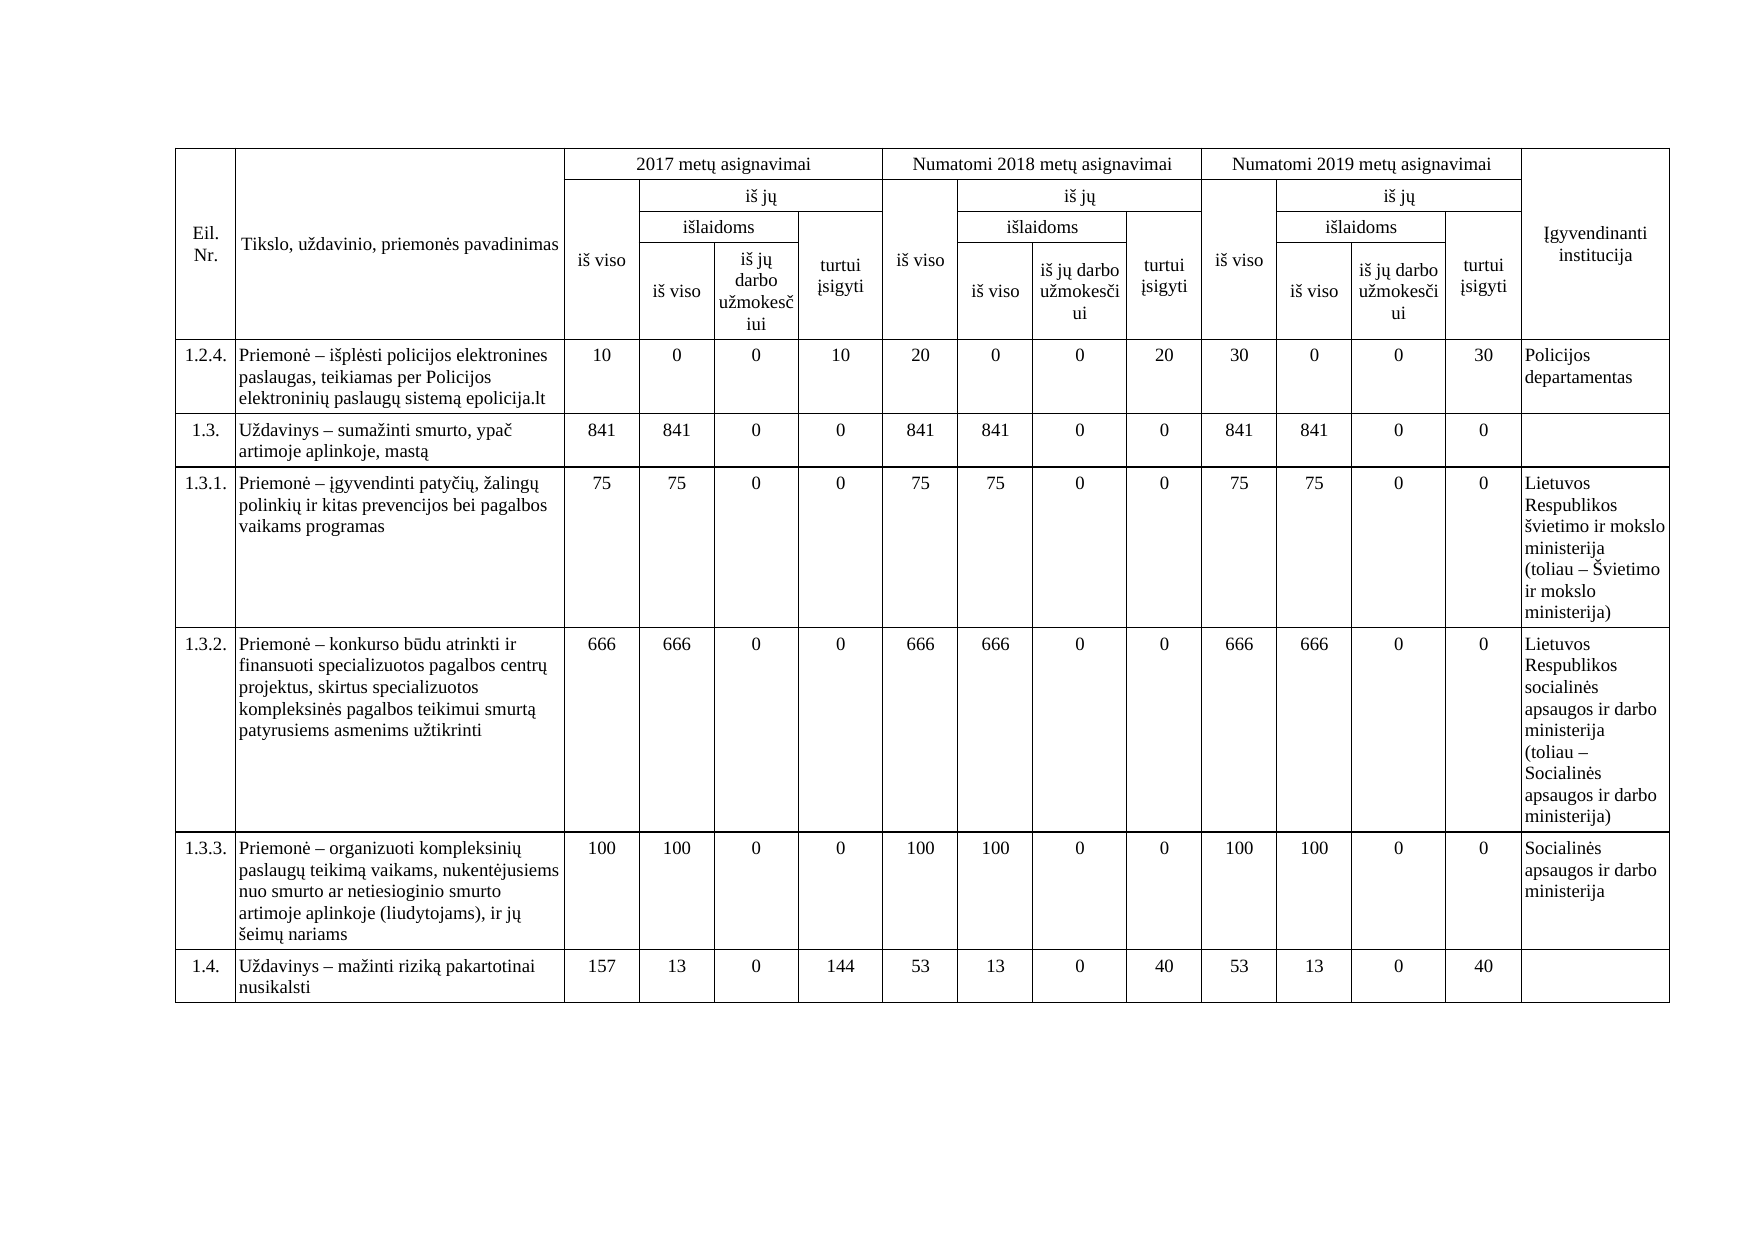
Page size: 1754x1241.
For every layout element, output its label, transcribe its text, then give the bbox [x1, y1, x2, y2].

table_cell 666 [1202, 628, 1276, 831]
table_cell 40 [1127, 950, 1201, 1002]
table_cell Uždavinys – mažinti riziką pakartotinai nusikalsti [236, 950, 564, 1002]
table_cell iš jų darbo užmokesčiui [1033, 243, 1126, 338]
table_cell 0 [1446, 833, 1521, 949]
table_cell 53 [1202, 950, 1276, 1002]
table_cell 100 [883, 833, 957, 949]
table_cell iš jų [1277, 180, 1521, 211]
table_cell 666 [883, 628, 957, 831]
table_cell 0 [1033, 340, 1126, 413]
table_cell iš jų darbo užmokesčiui [1352, 243, 1445, 338]
table_cell 1.2.4. [176, 340, 235, 413]
table_cell 0 [1033, 950, 1126, 1002]
table_cell 666 [958, 628, 1032, 831]
table_cell 75 [958, 468, 1032, 627]
table_cell 157 [565, 950, 639, 1002]
table_cell 841 [958, 414, 1032, 466]
table_cell 0 [715, 414, 798, 466]
table_cell 10 [799, 340, 882, 413]
table_cell 100 [1277, 833, 1351, 949]
table_cell 100 [1202, 833, 1276, 949]
table_cell 20 [883, 340, 957, 413]
table_cell 841 [1202, 414, 1276, 466]
table_cell 100 [958, 833, 1032, 949]
table_cell 13 [958, 950, 1032, 1002]
table_cell 0 [1033, 414, 1126, 466]
table_cell 0 [1352, 414, 1445, 466]
table_cell iš viso [640, 243, 714, 338]
table_cell 0 [1033, 833, 1126, 949]
table_cell 13 [640, 950, 714, 1002]
table_cell 0 [1277, 340, 1351, 413]
table_cell išlaidoms [1277, 212, 1445, 242]
table_cell iš jų [640, 180, 882, 211]
table_cell 841 [565, 414, 639, 466]
table_cell 0 [715, 833, 798, 949]
table_cell 1.3.2. [176, 628, 235, 831]
table_cell iš viso [1277, 243, 1351, 338]
table_cell 0 [799, 833, 882, 949]
table_cell Priemonė – konkurso būdu atrinkti ir finansuoti specializuotos pagalbos centrų projektus, skirtus specializuotos kompleksinės pagalbos teikimui smurtą patyrusiems asmenims užtikrinti [236, 628, 564, 831]
table_cell Priemonė – išplėsti policijos elektronines paslaugas, teikiamas per Policijos elektroninių paslaugų sistemą epolicija.lt [236, 340, 564, 413]
table_header Tikslo, uždavinio, priemonės pavadinimas [236, 149, 564, 338]
table_cell [1522, 414, 1669, 466]
table_cell 0 [1446, 414, 1521, 466]
table_cell [1522, 950, 1669, 1002]
table_cell 0 [799, 468, 882, 627]
table_cell 100 [640, 833, 714, 949]
table_cell iš jų [958, 180, 1201, 211]
table_cell 144 [799, 950, 882, 1002]
table_cell iš jų darbo užmokesčiui [715, 243, 798, 338]
table_cell išlaidoms [958, 212, 1126, 242]
table_header 2017 metų asignavimai [565, 149, 882, 179]
table_cell 0 [1352, 468, 1445, 627]
table_cell 75 [1277, 468, 1351, 627]
table_cell Priemonė – organizuoti kompleksinių paslaugų teikimą vaikams, nukentėjusiems nuo smurto ar netiesioginio smurto artimoje aplinkoje (liudytojams), ir jų šeimų nariams [236, 833, 564, 949]
table_cell 0 [1033, 628, 1126, 831]
table_cell Lietuvos Respublikos socialinės apsaugos ir darbo ministerija (toliau – Socialinės apsaugos ir darbo ministerija) [1522, 628, 1669, 831]
table_cell 841 [883, 414, 957, 466]
table_cell Socialinės apsaugos ir darbo ministerija [1522, 833, 1669, 949]
table_cell 0 [1352, 833, 1445, 949]
table_cell 0 [715, 468, 798, 627]
table_cell 13 [1277, 950, 1351, 1002]
table_cell turtui įsigyti [1446, 212, 1521, 338]
table_cell 1.3. [176, 414, 235, 466]
table_cell 0 [1446, 628, 1521, 831]
table_cell 666 [565, 628, 639, 831]
table_cell 75 [640, 468, 714, 627]
table_cell Uždavinys – sumažinti smurto, ypač artimoje aplinkoje, mastą [236, 414, 564, 466]
table_cell turtui įsigyti [1127, 212, 1201, 338]
table_cell Priemonė – įgyvendinti patyčių, žalingų polinkių ir kitas prevencijos bei pagalbos vaikams programas [236, 468, 564, 627]
table_cell iš viso [565, 180, 639, 338]
table_cell 841 [1277, 414, 1351, 466]
table_cell 1.3.3. [176, 833, 235, 949]
table_cell 0 [1446, 468, 1521, 627]
table_cell iš viso [958, 243, 1032, 338]
table_cell 0 [1352, 950, 1445, 1002]
table_cell 75 [565, 468, 639, 627]
table_cell 20 [1127, 340, 1201, 413]
table_cell 30 [1202, 340, 1276, 413]
table_cell 40 [1446, 950, 1521, 1002]
table_cell 0 [715, 340, 798, 413]
table_cell 0 [640, 340, 714, 413]
table_cell 75 [1202, 468, 1276, 627]
table_cell 1.3.1. [176, 468, 235, 627]
table_cell 0 [1127, 414, 1201, 466]
table_cell 53 [883, 950, 957, 1002]
table_cell 0 [1127, 628, 1201, 831]
table_cell 0 [1127, 833, 1201, 949]
table_header Įgyvendinanti institucija [1522, 149, 1669, 338]
table_cell iš viso [883, 180, 957, 338]
table_cell išlaidoms [640, 212, 798, 242]
table_cell 666 [640, 628, 714, 831]
table_cell 841 [640, 414, 714, 466]
table_cell 0 [1352, 628, 1445, 831]
table_header Numatomi 2019 metų asignavimai [1202, 149, 1521, 179]
table_cell Lietuvos Respublikos švietimo ir mokslo ministerija (toliau – Švietimo ir mokslo ministerija) [1522, 468, 1669, 627]
table_cell 0 [1127, 468, 1201, 627]
table_cell 0 [799, 414, 882, 466]
table_cell 10 [565, 340, 639, 413]
table_cell 100 [565, 833, 639, 949]
table_header Numatomi 2018 metų asignavimai [883, 149, 1201, 179]
table_cell 0 [715, 950, 798, 1002]
table_cell 75 [883, 468, 957, 627]
table_cell 0 [799, 628, 882, 831]
table_cell 0 [1033, 468, 1126, 627]
table_cell 666 [1277, 628, 1351, 831]
table_cell iš viso [1202, 180, 1276, 338]
table_cell 0 [958, 340, 1032, 413]
table_cell 1.4. [176, 950, 235, 1002]
table_cell 30 [1446, 340, 1521, 413]
table_cell 0 [1352, 340, 1445, 413]
table_header Eil. Nr. [176, 149, 235, 338]
table_cell 0 [715, 628, 798, 831]
table_cell turtui įsigyti [799, 212, 882, 338]
table_cell Policijos departamentas [1522, 340, 1669, 413]
